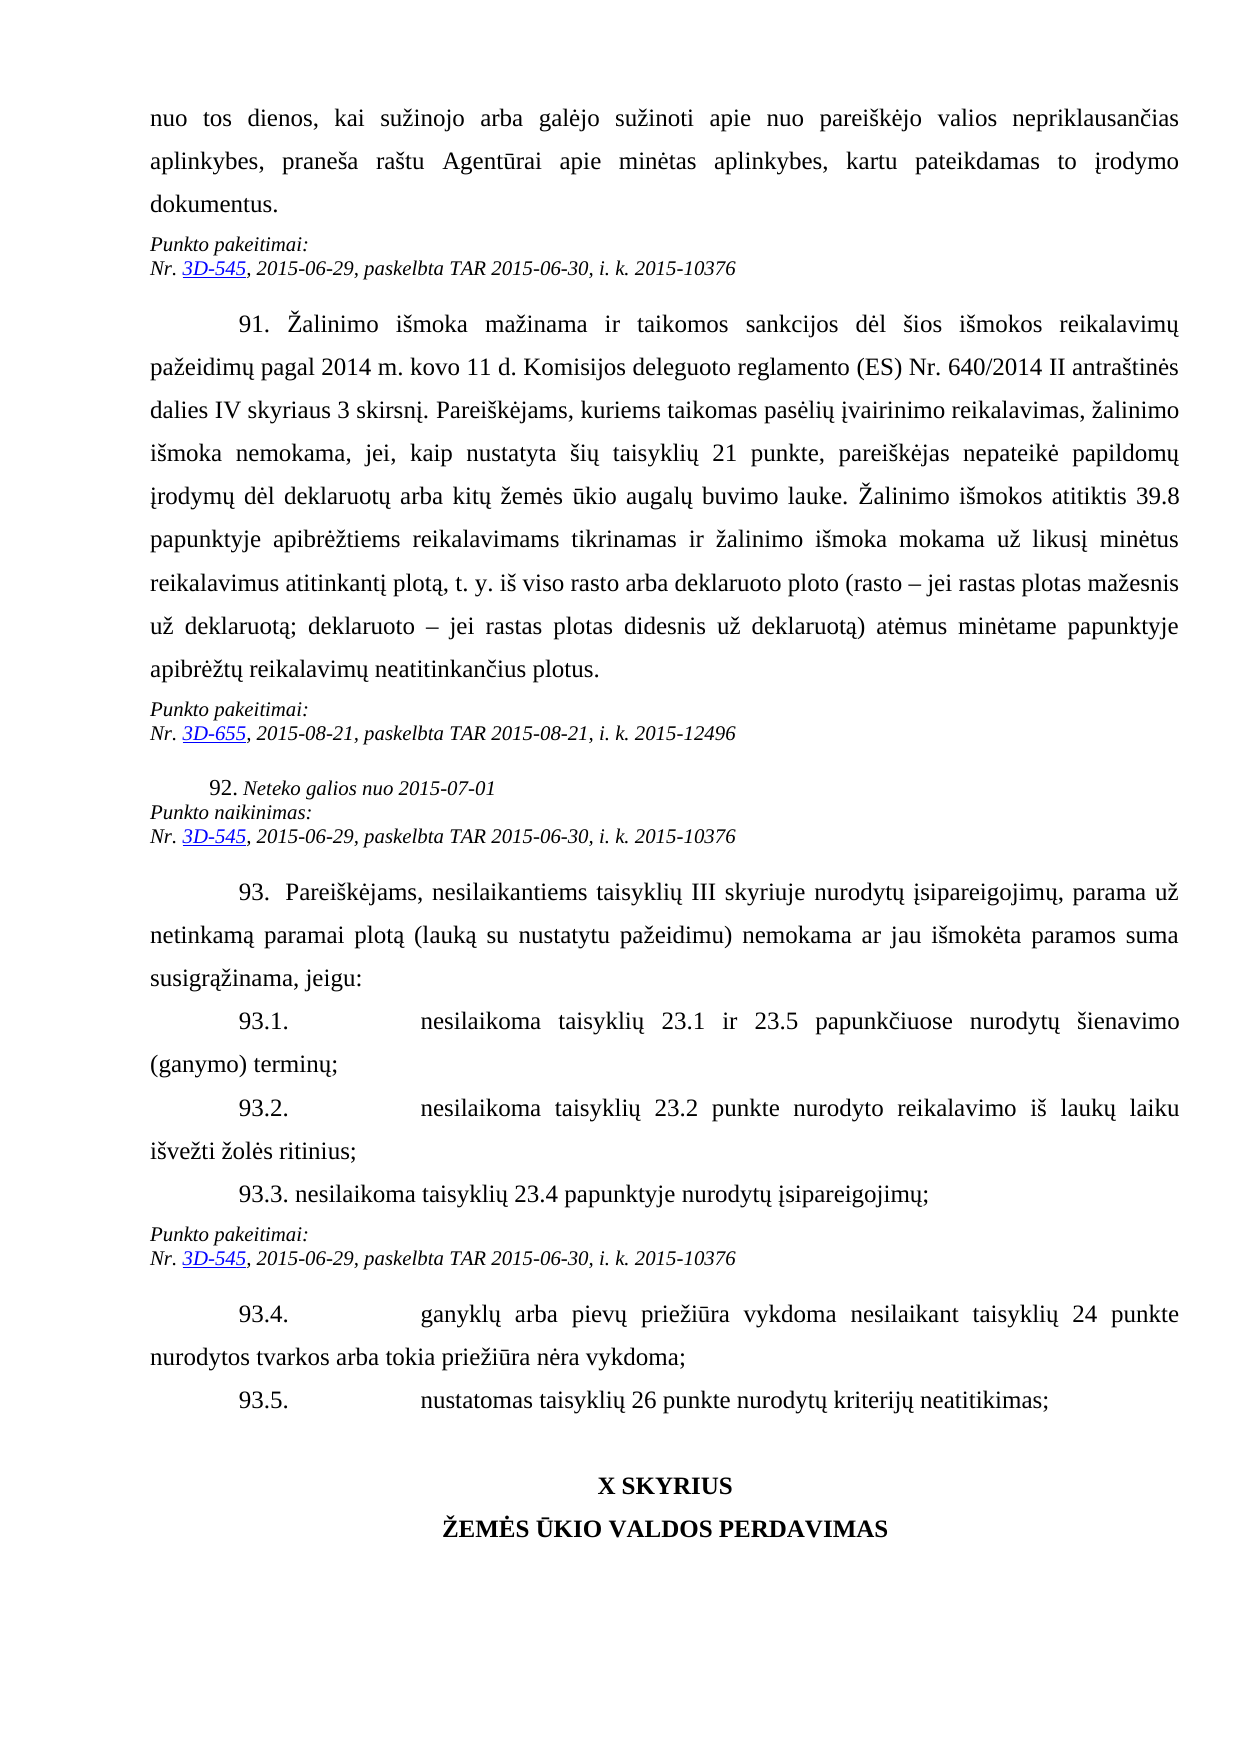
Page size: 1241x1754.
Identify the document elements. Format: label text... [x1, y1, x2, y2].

text Punkto naikinimas: [150, 800, 1180, 824]
text 92. Neteko galios nuo 2015-07-01 [150, 774, 1180, 800]
text Nr. 3D-655, 2015-08-21, paskelbta TAR 2015-08-21, i. k. 2015-12496 [150, 721, 1180, 745]
text 93.5. nustatomas taisyklių 26 punkte nurodytų kriterijų neatitikimas; [150, 1385, 1180, 1414]
text Punkto pakeitimai: [150, 697, 1180, 721]
text Nr. 3D-545, 2015-06-29, paskelbta TAR 2015-06-30, i. k. 2015-10376 [150, 256, 1180, 280]
text 93.2. nesilaikoma taisyklių 23.2 punkte nurodyto reikalavimo iš laukų laiku išvežti žolės ritinius; [150, 1093, 1180, 1164]
text 93.3. nesilaikoma taisyklių 23.4 papunktyje nurodytų įsipareigojimų; [239, 1179, 1180, 1208]
text Nr. 3D-545, 2015-06-29, paskelbta TAR 2015-06-30, i. k. 2015-10376 [150, 1246, 1180, 1270]
text nuo tos dienos, kai sužinojo arba galėjo sužinoti apie nuo pareiškėjo valios nepriklausančias aplinkybes, praneša raštu Agentūrai apie minėtas aplinkybes, kartu pateikdamas to įrodymo dokumentus. [150, 103, 1180, 218]
text Punkto pakeitimai: [150, 1222, 1180, 1246]
text 93.1. nesilaikoma taisyklių 23.1 ir 23.5 papunkčiuose nurodytų šienavimo (ganymo) terminų; [150, 1006, 1180, 1078]
text Punkto pakeitimai: [150, 232, 1180, 256]
text 93.4. ganyklų arba pievų priežiūra vykdoma nesilaikant taisyklių 24 punkte nurodytos tvarkos arba tokia priežiūra nėra vykdoma; [150, 1299, 1180, 1371]
text Nr. 3D-545, 2015-06-29, paskelbta TAR 2015-06-30, i. k. 2015-10376 [150, 824, 1180, 848]
text 91. Žalinimo išmoka mažinama ir taikomos sankcijos dėl šios išmokos reikalavimų pažeidimų pagal 2014 m. kovo 11 d. Komisijos deleguoto reglamento (ES) Nr. 640/2014 II antraštinės dalies IV skyriaus 3 skirsnį. Pareiškėjams, kuriems taikomas pasėlių įvairinimo reikalavimas, žalinimo išmoka nemokama, jei, kaip nustatyta šių taisyklių 21 punkte, pareiškėjas nepateikė papildomų įrodymų dėl deklaruotų arba kitų žemės ūkio augalų buvimo lauke. Žalinimo išmokos atitiktis 39.8 papunktyje apibrėžtiems reikalavimams tikrinamas ir žalinimo išmoka mokama už likusį minėtus reikalavimus atitinkantį plotą, t. y. iš viso rasto arba deklaruoto ploto (rasto – jei rastas plotas mažesnis už deklaruotą; deklaruoto – jei rastas plotas didesnis už deklaruotą) atėmus minėtame papunktyje apibrėžtų reikalavimų neatitinkančius plotus. [150, 309, 1180, 683]
text 93. Pareiškėjams, nesilaikantiems taisyklių III skyriuje nurodytų įsipareigojimų, parama už netinkamą paramai plotą (lauką su nustatytu pažeidimu) nemokama ar jau išmokėta paramos suma susigrąžinama, jeigu: [150, 877, 1180, 992]
text X SKYRIUS [150, 1471, 1180, 1500]
text ŽEMĖS ŪKIO VALDOS PERDAVIMAS [150, 1514, 1180, 1543]
